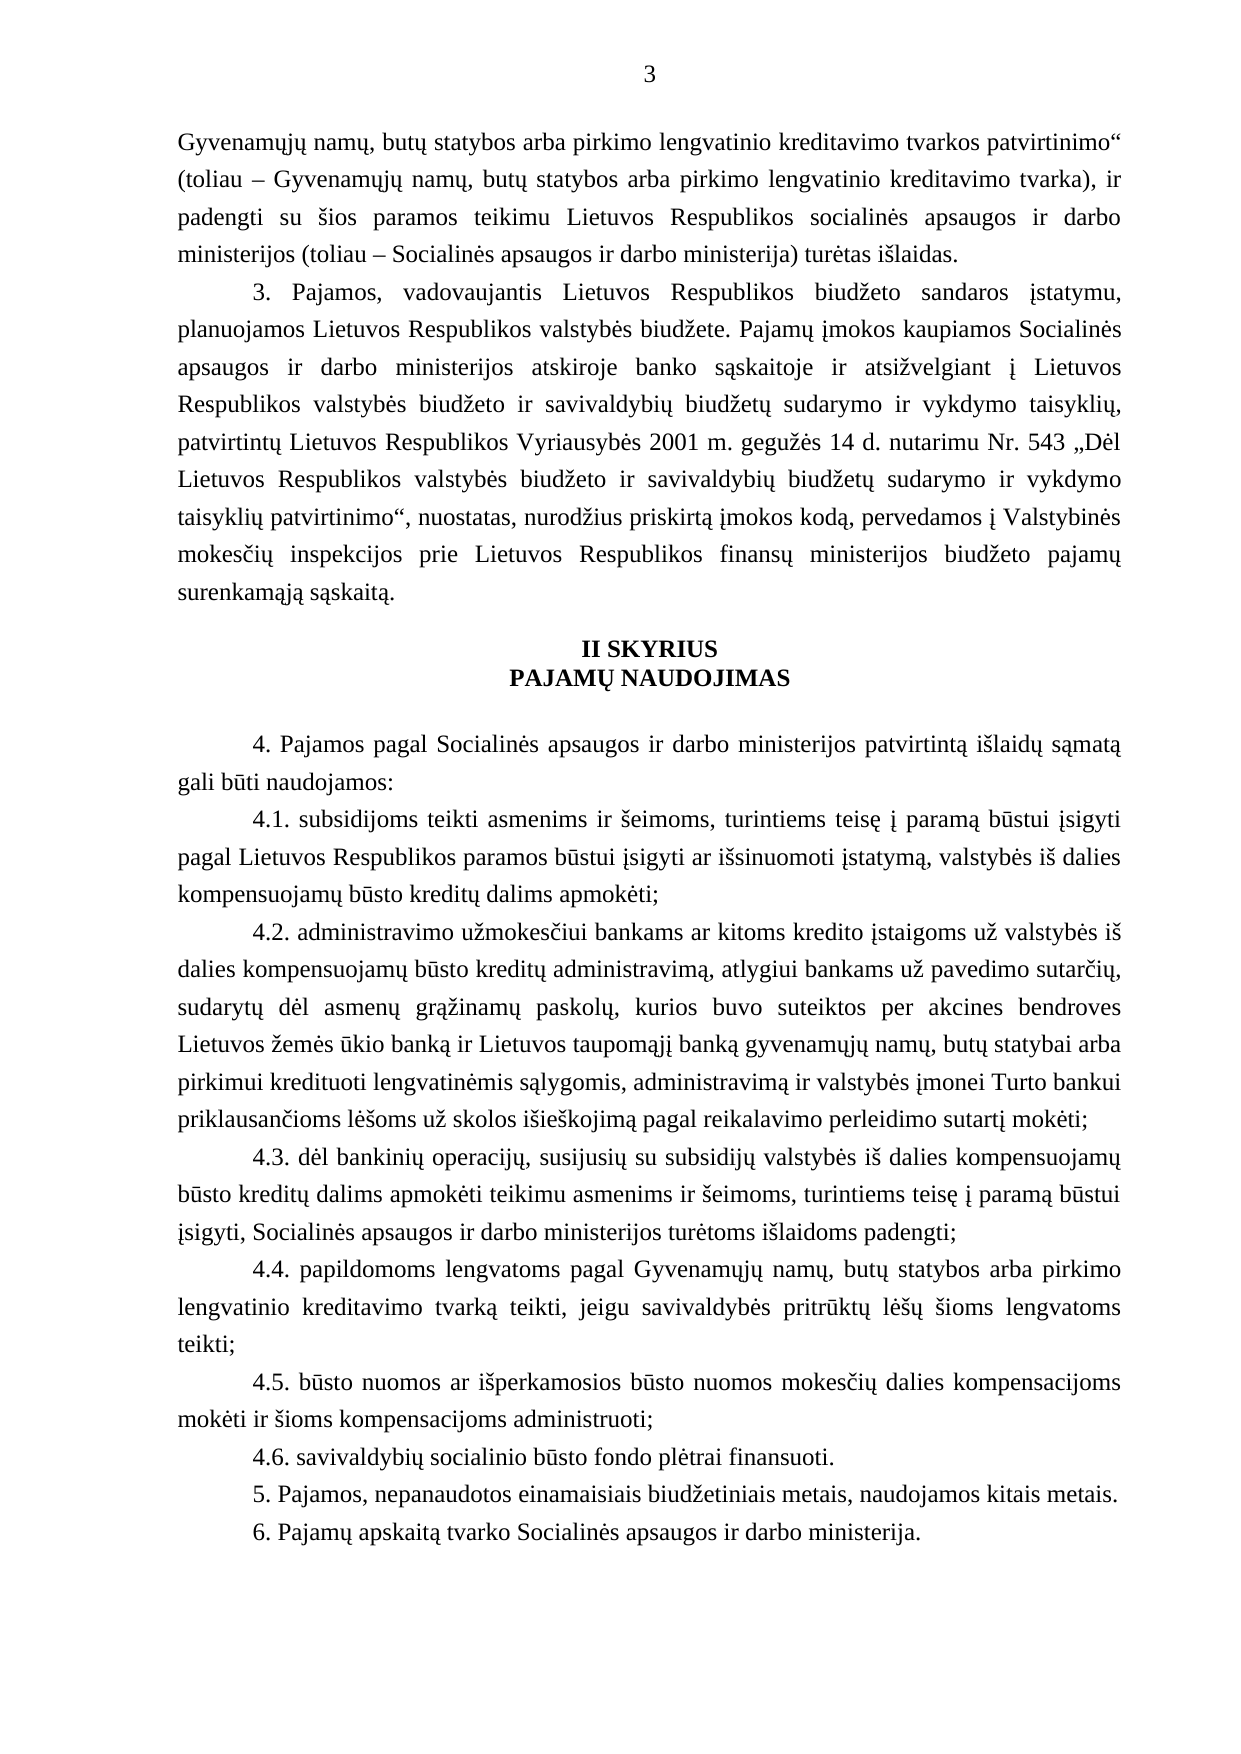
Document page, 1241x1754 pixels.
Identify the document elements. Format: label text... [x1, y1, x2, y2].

text 4.1. subsidijoms teikti asmenims ir šeimoms, turintiems teisę į paramą būstui įsigyti pagal Lietuvos Respublikos paramos būstui įsigyti ar išsinuomoti įstatymą, valstybės iš dalies kompensuojamų būsto kreditų dalims apmokėti; [177, 796, 1122, 908]
text 3. Pajamos, vadovaujantis Lietuvos Respublikos biudžeto sandaros įstatymu, planuojamos Lietuvos Respublikos valstybės biudžete. Pajamų įmokos kaupiamos Socialinės apsaugos ir darbo ministerijos atskiroje banko sąskaitoje ir atsižvelgiant į Lietuvos Respublikos valstybės biudžeto ir savivaldybių biudžetų sudarymo ir vykdymo taisyklių, patvirtintų Lietuvos Respublikos Vyriausybės 2001 m. gegužės 14 d. nutarimu Nr. 543 „Dėl Lietuvos Respublikos valstybės biudžeto ir savivaldybių biudžetų sudarymo ir vykdymo taisyklių patvirtinimo“, nuostatas, nurodžius priskirtą įmokos kodą, pervedamos į Valstybinės mokesčių inspekcijos prie Lietuvos Respublikos finansų ministerijos biudžeto pajamų surenkamąją sąskaitą. [177, 268, 1122, 606]
text Gyvenamųjų namų, butų statybos arba pirkimo lengvatinio kreditavimo tvarkos patvirtinimo“ (toliau – Gyvenamųjų namų, butų statybos arba pirkimo lengvatinio kreditavimo tvarka), ir padengti su šios paramos teikimu Lietuvos Respublikos socialinės apsaugos ir darbo ministerijos (toliau – Socialinės apsaugos ir darbo ministerija) turėtas išlaidas. [177, 118, 1122, 268]
text 4.5. būsto nuomos ar išperkamosios būsto nuomos mokesčių dalies kompensacijoms mokėti ir šioms kompensacijoms administruoti; [177, 1358, 1122, 1433]
text PAJAMŲ naudojimas [177, 663, 1122, 692]
text 4.4. papildomoms lengvatoms pagal Gyvenamųjų namų, butų statybos arba pirkimo lengvatinio kreditavimo tvarką teikti, jeigu savivaldybės pritrūktų lėšų šioms lengvatoms teikti; [177, 1246, 1122, 1358]
text 4. Pajamos pagal Socialinės apsaugos ir darbo ministerijos patvirtintą išlaidų sąmatą gali būti naudojamos: [177, 721, 1122, 796]
text 6. Pajamų apskaitą tvarko Socialinės apsaugos ir darbo ministerija. [177, 1508, 1122, 1546]
text 4.6. savivaldybių socialinio būsto fondo plėtrai finansuoti. [177, 1433, 1122, 1471]
text 4.2. administravimo užmokesčiui bankams ar kitoms kredito įstaigoms už valstybės iš dalies kompensuojamų būsto kreditų administravimą, atlygiui bankams už pavedimo sutarčių, sudarytų dėl asmenų grąžinamų paskolų, kurios buvo suteiktos per akcines bendroves Lietuvos žemės ūkio banką ir Lietuvos taupomąjį banką gyvenamųjų namų, butų statybai arba pirkimui kredituoti lengvatinėmis sąlygomis, administravimą ir valstybės įmonei Turto bankui priklausančioms lėšoms už skolos išieškojimą pagal reikalavimo perleidimo sutartį mokėti; [177, 908, 1122, 1133]
text 5. Pajamos, nepanaudotos einamaisiais biudžetiniais metais, naudojamos kitais metais. [177, 1471, 1122, 1508]
text II SKYRIUS [177, 634, 1122, 663]
text 4.3. dėl bankinių operacijų, susijusių su subsidijų valstybės iš dalies kompensuojamų būsto kreditų dalims apmokėti teikimu asmenims ir šeimoms, turintiems teisę į paramą būstui įsigyti, Socialinės apsaugos ir darbo ministerijos turėtoms išlaidoms padengti; [177, 1133, 1122, 1246]
